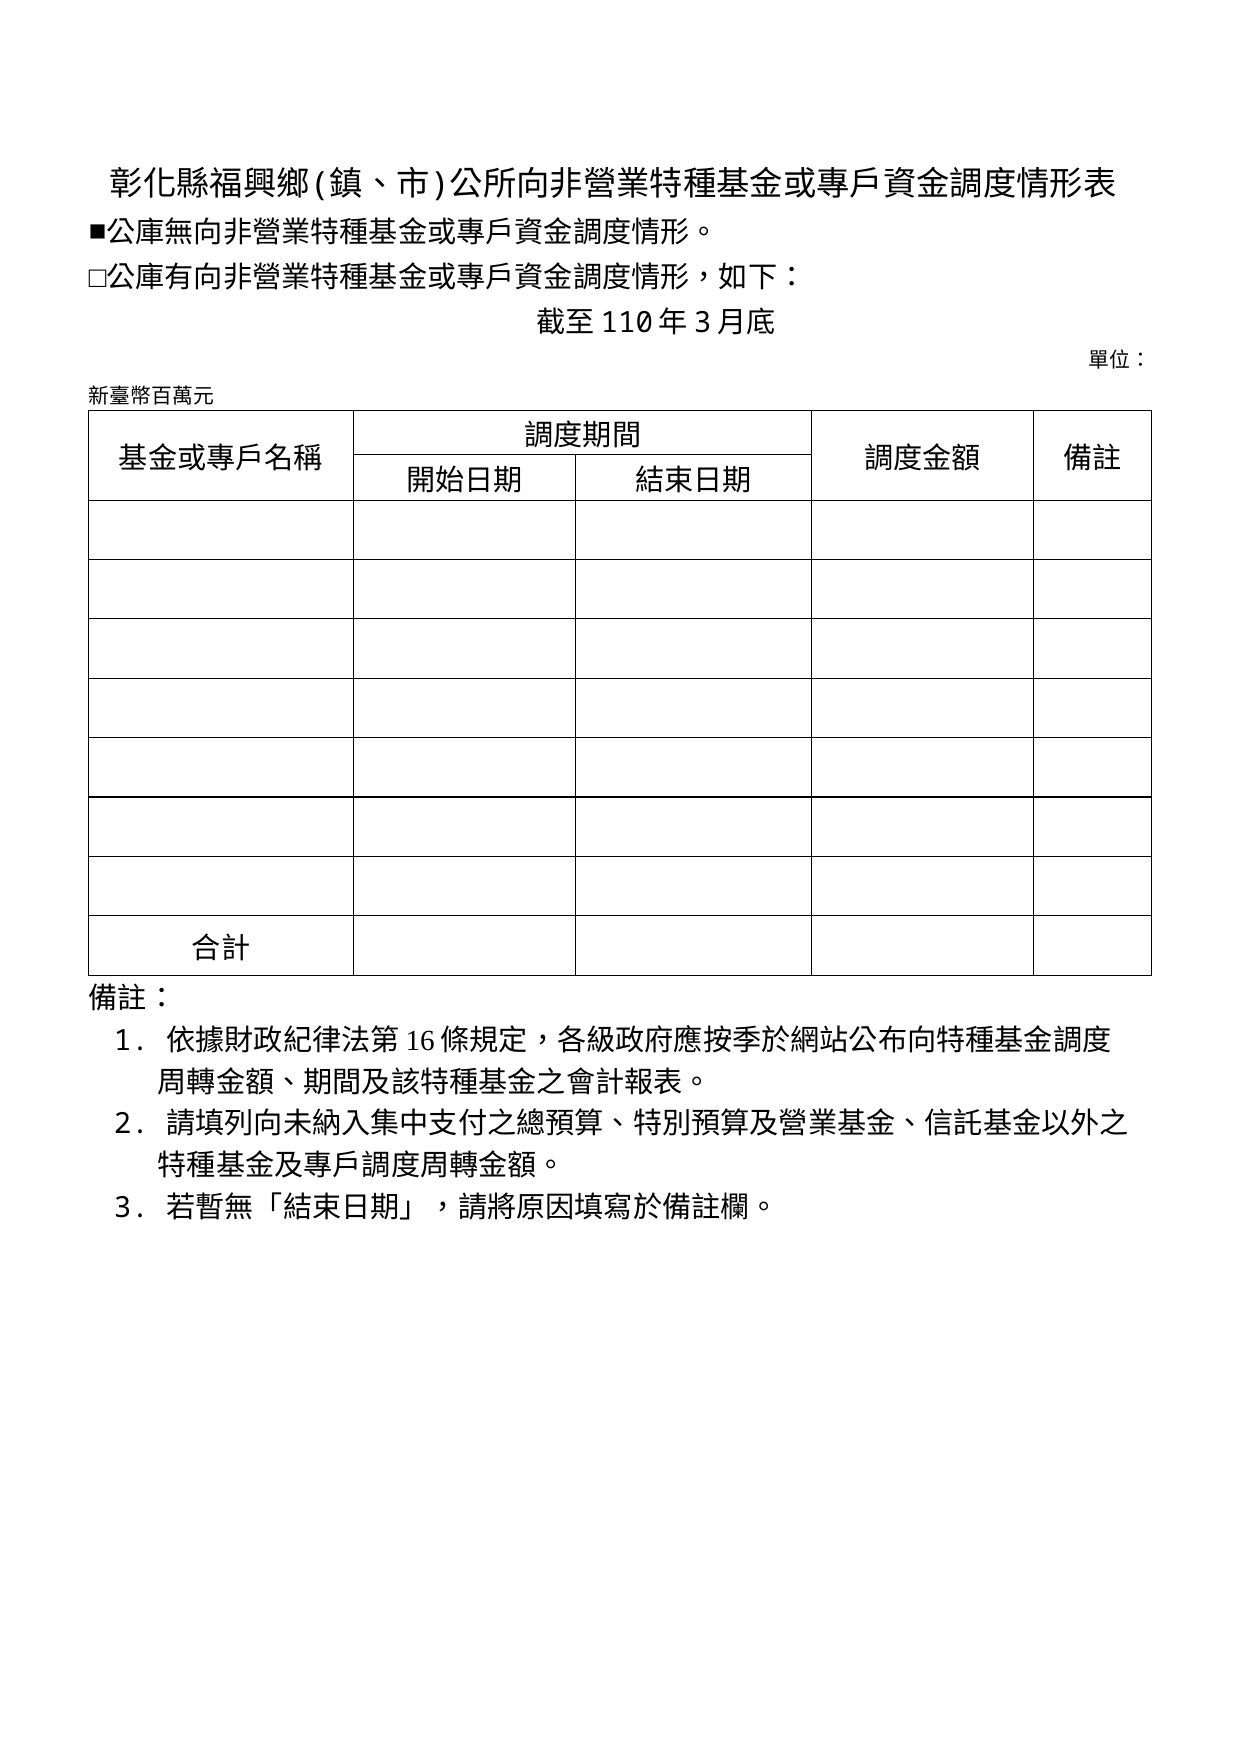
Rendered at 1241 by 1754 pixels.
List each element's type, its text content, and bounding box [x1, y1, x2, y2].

table_cell [1140, 916, 1151, 974]
text □公庫有向非營業特種基金或專戶資金調度情形，如下： [89, 259, 1137, 295]
table_cell [354, 679, 365, 737]
table_cell [812, 679, 822, 737]
table_cell [1022, 560, 1033, 618]
table_cell [812, 560, 822, 618]
table_cell [800, 857, 811, 915]
table_cell [576, 679, 586, 737]
text 彰化縣福興鄉(鎮、市)公所向非營業特種基金或專戶資金調度情形表 [89, 162, 1137, 204]
table_cell [576, 501, 586, 559]
table_cell [343, 738, 353, 796]
table_cell [343, 501, 353, 559]
table_cell [1022, 619, 1033, 678]
table_cell [576, 798, 586, 856]
table_cell [564, 798, 575, 856]
table_cell [354, 738, 365, 796]
table_cell [800, 738, 811, 796]
table_cell [812, 916, 822, 974]
table_header 備註 [1034, 411, 1151, 499]
table_cell [354, 798, 365, 856]
table_cell 結束日期 [576, 455, 811, 499]
table_cell [1022, 857, 1033, 915]
table_cell [89, 857, 353, 915]
table_cell [1022, 679, 1033, 737]
table_cell [800, 619, 811, 678]
table_cell [1022, 916, 1033, 974]
table_cell [354, 857, 365, 915]
table_cell [354, 619, 365, 678]
table_cell [576, 560, 586, 618]
table_header 調度期間 [800, 411, 811, 454]
table_header 調度金額 [812, 411, 1033, 499]
table_cell [564, 916, 575, 974]
table_cell [564, 501, 575, 559]
table_cell [1034, 857, 1044, 915]
table_cell [1022, 501, 1033, 559]
table_cell [800, 501, 811, 559]
table_cell [1034, 501, 1044, 559]
table_cell [800, 916, 811, 974]
table_cell [800, 560, 811, 618]
table_cell [89, 501, 99, 559]
text 截至110年3月底 [89, 304, 1137, 339]
text 2. 請填列向未納入集中支付之總預算、特別預算及營業基金、信託基金以外之特種基金及專戶調度周轉金額。 [114, 1101, 1137, 1184]
table_cell [564, 560, 575, 618]
table_cell [576, 857, 586, 915]
text 1. 依據財政紀律法第16條規定，各級政府應按季於網站公布向特種基金調度周轉金額、期間及該特種基金之會計報表。 [114, 1017, 1137, 1101]
table_cell [1034, 916, 1044, 974]
table_cell [1140, 560, 1151, 618]
table_cell [343, 560, 353, 618]
table_cell 開始日期 [354, 455, 575, 499]
table_cell [1140, 798, 1151, 856]
table_cell [564, 679, 575, 737]
table_cell [1140, 501, 1151, 559]
table_cell [1022, 738, 1033, 796]
table_cell 合計 [89, 916, 353, 974]
table_cell [1034, 560, 1044, 618]
table_cell [354, 916, 365, 974]
text 備註： [88, 976, 1137, 1017]
table_cell [812, 798, 822, 856]
table_cell [576, 619, 586, 678]
table_cell [89, 679, 99, 737]
table_cell [89, 560, 99, 618]
table_cell [89, 798, 353, 856]
table_cell [564, 619, 575, 678]
table_cell [343, 679, 353, 737]
table_cell [1034, 738, 1044, 796]
table_cell [1140, 857, 1151, 915]
table_cell [1034, 679, 1044, 737]
table_cell [1022, 798, 1033, 856]
table_cell [1140, 679, 1151, 737]
table_cell [800, 679, 811, 737]
table_cell [576, 738, 586, 796]
table_cell [812, 738, 822, 796]
table_cell [89, 619, 99, 678]
table_cell [1034, 619, 1044, 678]
table_header 調度期間 [354, 411, 365, 454]
table_cell [1034, 798, 1044, 856]
text 3. 若暫無「結束日期」，請將原因填寫於備註欄。 [114, 1184, 1137, 1226]
table_cell [812, 501, 822, 559]
table_cell [576, 916, 586, 974]
text ■公庫無向非營業特種基金或專戶資金調度情形。 [89, 214, 1137, 250]
table_cell [343, 619, 353, 678]
table_cell [1140, 738, 1151, 796]
table_header 基金或專戶名稱 [89, 411, 353, 499]
text 單位：新臺幣百萬元 [89, 339, 1137, 410]
table_cell [812, 619, 822, 678]
table_cell [354, 501, 365, 559]
table_cell [564, 738, 575, 796]
table_cell [1140, 619, 1151, 678]
table_cell [800, 798, 811, 856]
table_cell [89, 738, 99, 796]
table_cell [564, 857, 575, 915]
table_cell [354, 560, 365, 618]
table_cell [812, 857, 822, 915]
